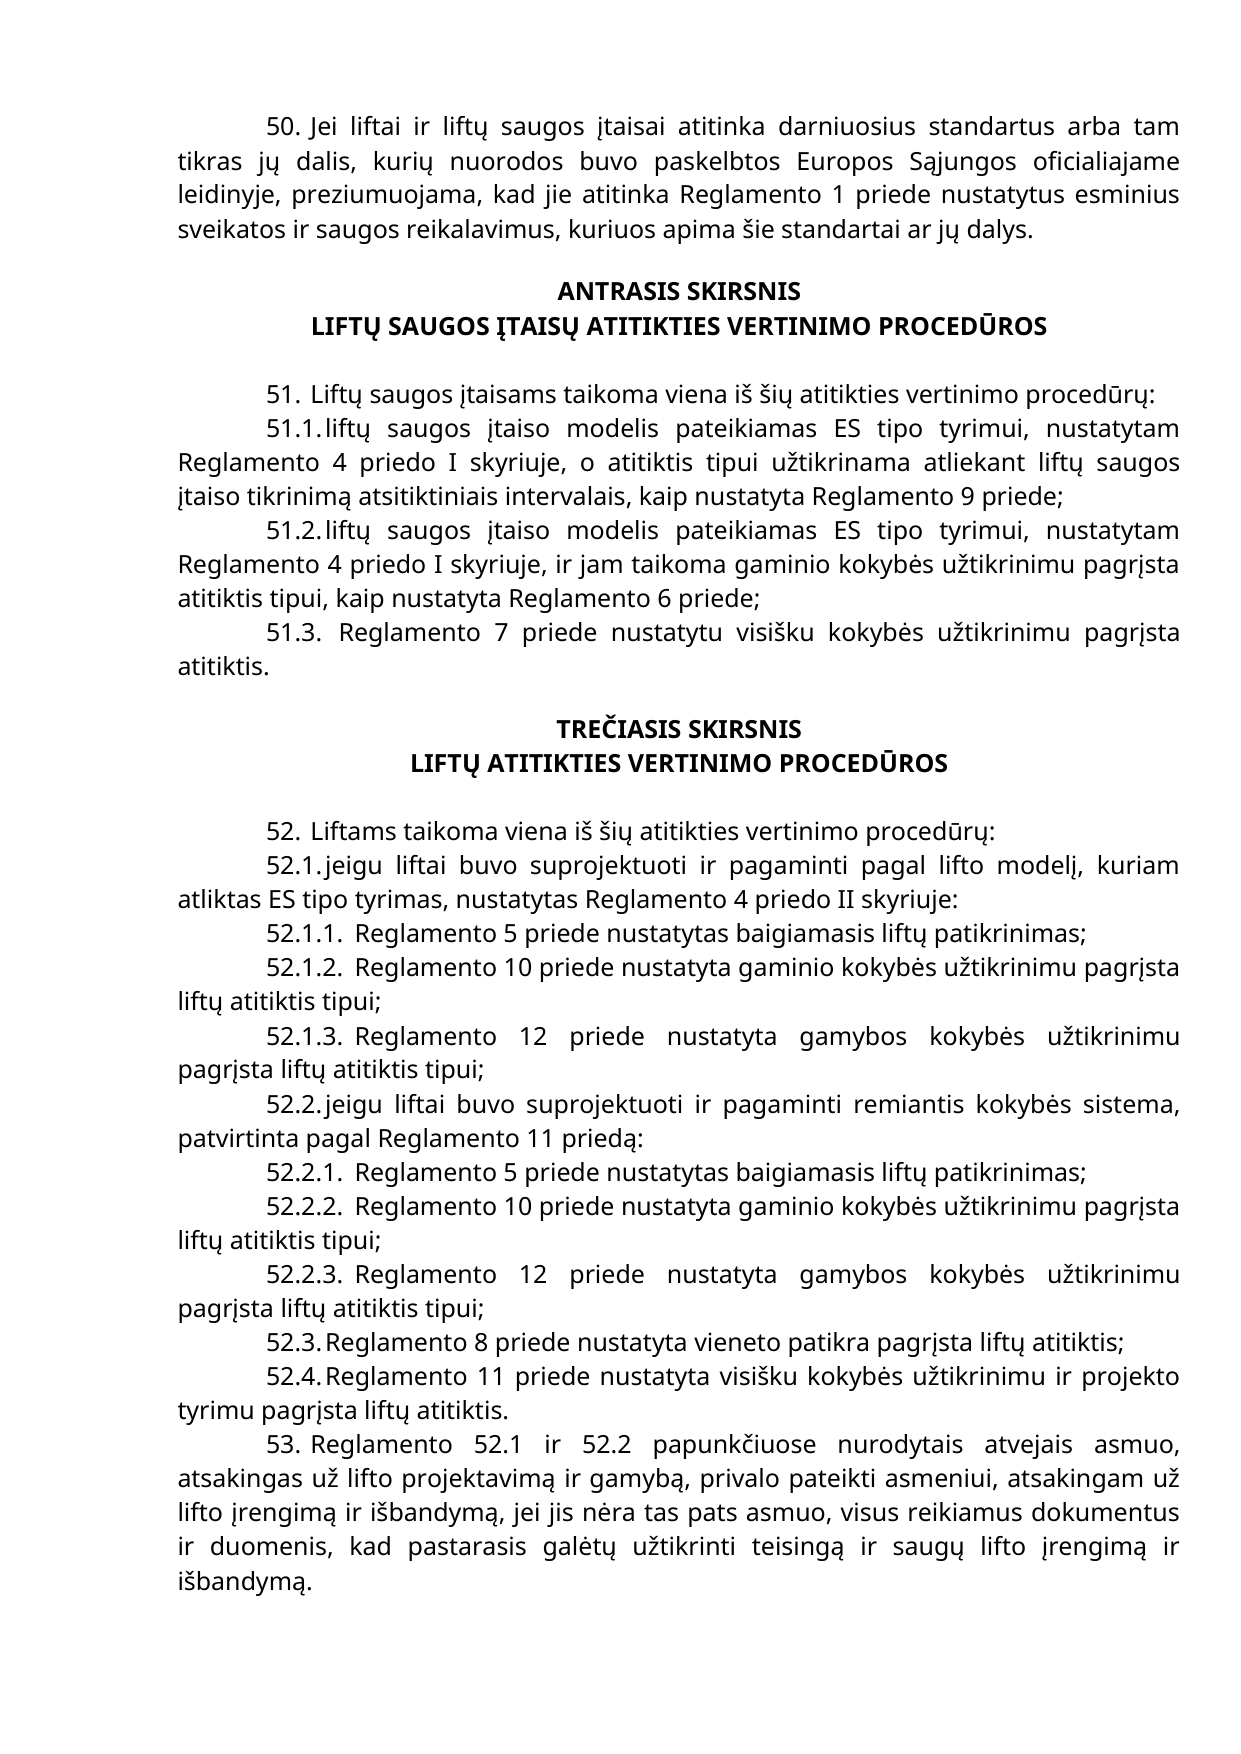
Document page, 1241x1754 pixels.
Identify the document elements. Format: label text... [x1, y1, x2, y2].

text TREČIASIS SKIRSNIS [177, 712, 1181, 746]
text 52.1.2. Reglamento 10 priede nustatyta gaminio kokybės užtikrinimu pagrįsta liftų atitiktis tipui; [177, 950, 1181, 1018]
text 52.1.3. Reglamento 12 priede nustatyta gamybos kokybės užtikrinimu pagrįsta liftų atitiktis tipui; [177, 1018, 1181, 1086]
text 51.2. liftų saugos įtaiso modelis pateikiamas ES tipo tyrimui, nustatytam Reglamento 4 priedo I skyriuje, ir jam taikoma gaminio kokybės užtikrinimu pagrįsta atitiktis tipui, kaip nustatyta Reglamento 6 priede; [177, 512, 1181, 615]
text 51. Liftų saugos įtaisams taikoma viena iš šių atitikties vertinimo procedūrų: [177, 376, 1181, 410]
text 50. Jei liftai ir liftų saugos įtaisai atitinka darniuosius standartus arba tam tikras jų dalis, kurių nuorodos buvo paskelbtos Europos Sąjungos oficialiajame leidinyje, preziumuojama, kad jie atitinka Reglamento 1 priede nustatytus esminius sveikatos ir saugos reikalavimus, kuriuos apima šie standartai ar jų dalys. [177, 109, 1181, 245]
text 52.2.3. Reglamento 12 priede nustatyta gamybos kokybės užtikrinimu pagrįsta liftų atitiktis tipui; [177, 1257, 1181, 1325]
text 52.1.1. Reglamento 5 priede nustatytas baigiamasis liftų patikrinimas; [177, 916, 1181, 950]
text 52.2.1. Reglamento 5 priede nustatytas baigiamasis liftų patikrinimas; [177, 1154, 1181, 1188]
text ANTRASIS SKIRSNIS [177, 274, 1181, 308]
text 52.4. Reglamento 11 priede nustatyta visišku kokybės užtikrinimu ir projekto tyrimu pagrįsta liftų atitiktis. [177, 1359, 1181, 1427]
text 53. Reglamento 52.1 ir 52.2 papunkčiuose nurodytais atvejais asmuo, atsakingas už lifto projektavimą ir gamybą, privalo pateikti asmeniui, atsakingam už lifto įrengimą ir išbandymą, jei jis nėra tas pats asmuo, visus reikiamus dokumentus ir duomenis, kad pastarasis galėtų užtikrinti teisingą ir saugų lifto įrengimą ir išbandymą. [177, 1427, 1181, 1597]
text 52.1. jeigu liftai buvo suprojektuoti ir pagaminti pagal lifto modelį, kuriam atliktas ES tipo tyrimas, nustatytas Reglamento 4 priedo II skyriuje: [177, 848, 1181, 916]
text 52.2. jeigu liftai buvo suprojektuoti ir pagaminti remiantis kokybės sistema, patvirtinta pagal Reglamento 11 priedą: [177, 1086, 1181, 1154]
text 51.3. Reglamento 7 priede nustatytu visišku kokybės užtikrinimu pagrįsta atitiktis. [177, 615, 1181, 683]
text 52.2.2. Reglamento 10 priede nustatyta gaminio kokybės užtikrinimu pagrįsta liftų atitiktis tipui; [177, 1188, 1181, 1257]
text LIFTŲ ATITIKTIES VERTINIMO PROCEDŪROS [177, 746, 1181, 780]
text 52.3. Reglamento 8 priede nustatyta vieneto patikra pagrįsta liftų atitiktis; [177, 1325, 1181, 1359]
text LIFTŲ SAUGOS ĮTAISŲ ATITIKTIES VERTINIMO PROCEDŪROS [177, 308, 1181, 342]
text 52. Liftams taikoma viena iš šių atitikties vertinimo procedūrų: [177, 814, 1181, 848]
text 51.1. liftų saugos įtaiso modelis pateikiamas ES tipo tyrimui, nustatytam Reglamento 4 priedo I skyriuje, o atitiktis tipui užtikrinama atliekant liftų saugos įtaiso tikrinimą atsitiktiniais intervalais, kaip nustatyta Reglamento 9 priede; [177, 410, 1181, 512]
